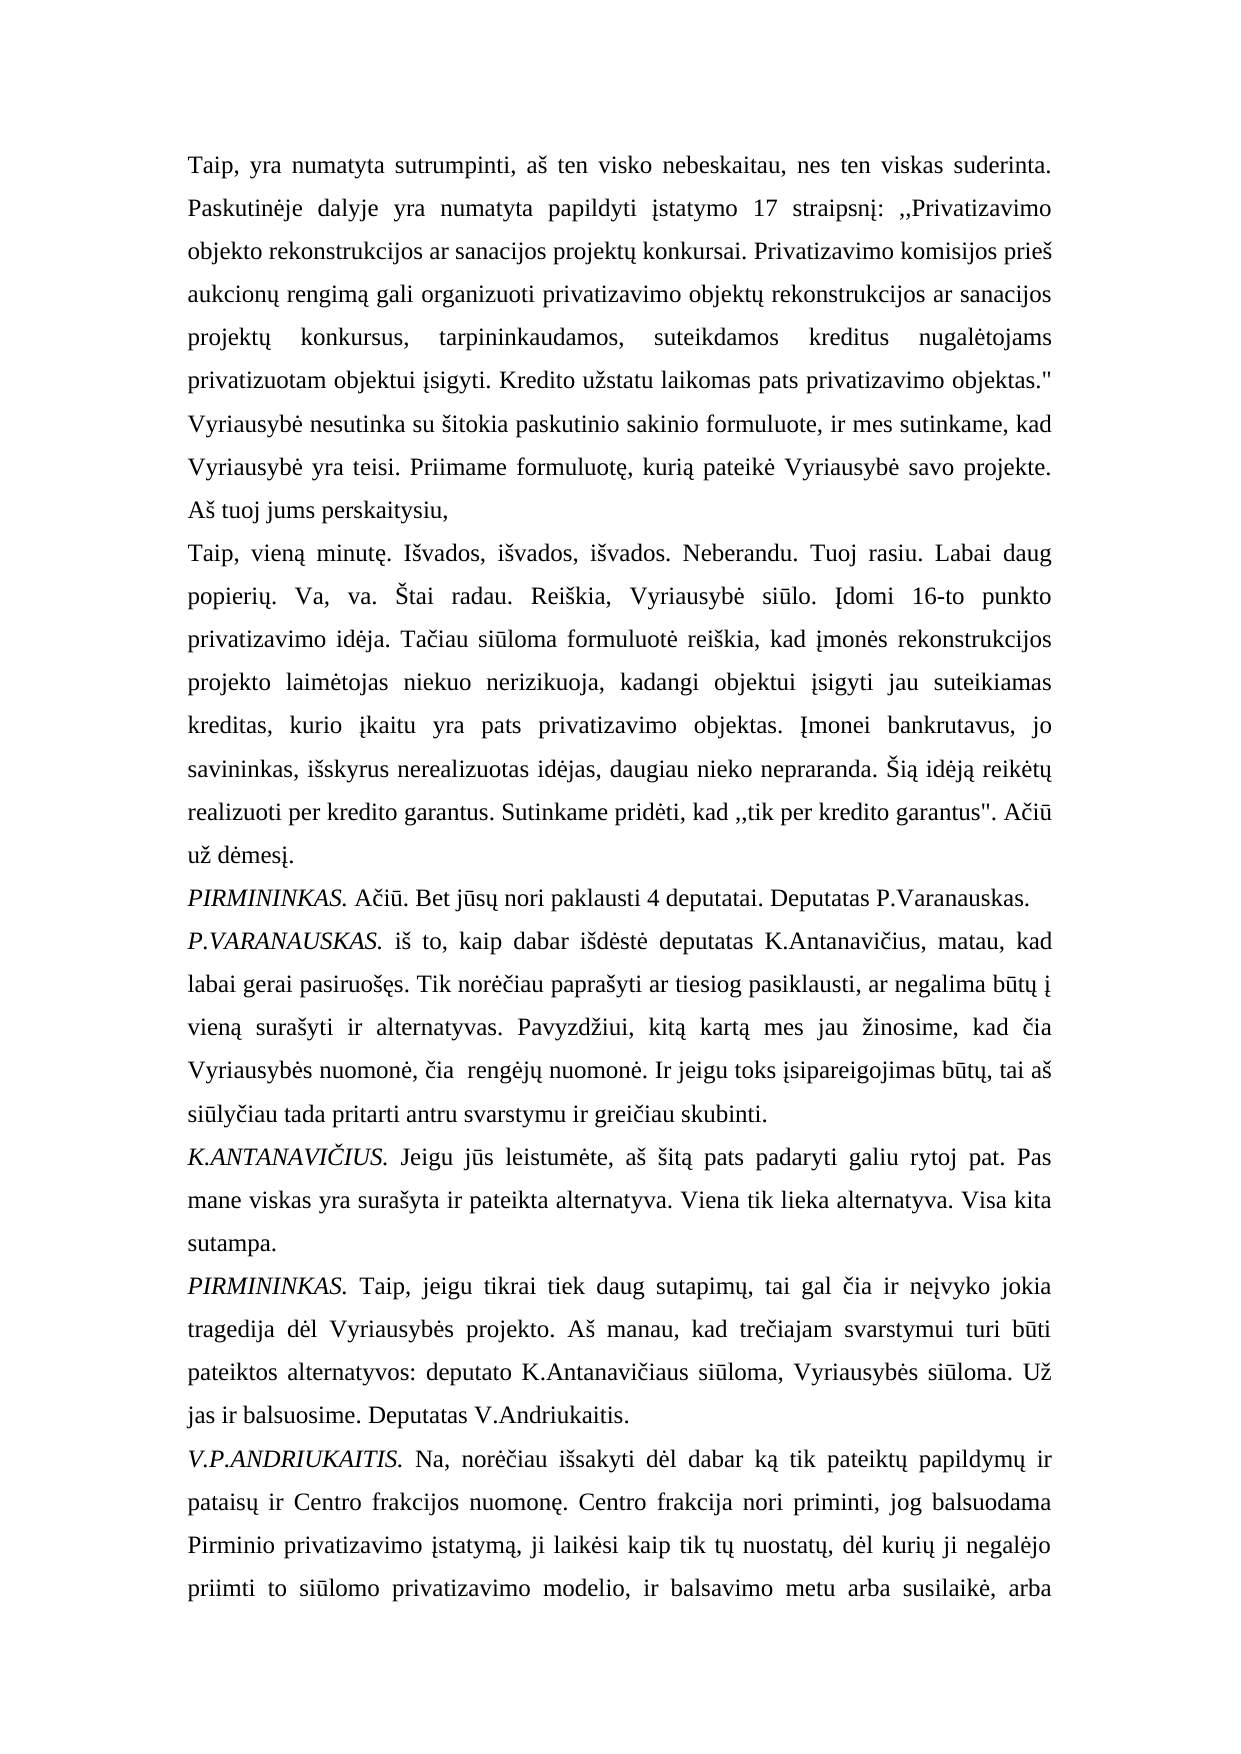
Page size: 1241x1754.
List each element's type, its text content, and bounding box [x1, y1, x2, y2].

text Taip, vieną minutę. Išvados, išvados, išvados. Neberandu. Tuoj rasiu. Labai daug popierių. Va, va. Štai radau. Reiškia, Vyriausybė siūlo. Įdomi 16-to punkto privatizavimo idėja. Tačiau siūloma formuluotė reiškia, kad įmonės rekonstrukcijos projekto laimėtojas niekuo nerizikuoja, kadangi objektui įsigyti jau suteikiamas kreditas, kurio įkaitu yra pats privatizavimo objektas. Įmonei bankrutavus, jo savininkas, išskyrus nerealizuotas idėjas, daugiau nieko nepraranda. Šią idėją reikėtų realizuoti per kredito garantus. Sutinkame pridėti, kad ,,tik per kredito garantus". Ačiū už dėmesį. [187, 538, 1053, 869]
text PIRMININKAS. Ačiū. Bet jūsų nori paklausti 4 deputatai. Deputatas P.Varanauskas. [187, 883, 1053, 912]
text V.P.ANDRIUKAITIS. Na, norėčiau išsakyti dėl dabar ką tik pateiktų papildymų ir pataisų ir Centro frakcijos nuomonę. Centro frakcija nori priminti, jog balsuodama Pirminio privatizavimo įstatymą, ji laikėsi kaip tik tų nuostatų, dėl kurių ji negalėjo priimti to siūlomo privatizavimo modelio, ir balsavimo metu arba susilaikė, arba [187, 1444, 1053, 1602]
text K.ANTANAVIČIUS. Jeigu jūs leistumėte, aš šitą pats padaryti galiu rytoj pat. Pas mane viskas yra surašyta ir pateikta alternatyva. Viena tik lieka alternatyva. Visa kita sutampa. [187, 1142, 1053, 1257]
text PIRMININKAS. Taip, jeigu tikrai tiek daug sutapimų, tai gal čia ir neįvyko jokia tragedija dėl Vyriausybės projekto. Aš manau, kad trečiajam svarstymui turi būti pateiktos alternatyvos: deputato K.Antanavičiaus siūloma, Vyriausybės siūloma. Už jas ir balsuosime. Deputatas V.Andriukaitis. [187, 1271, 1053, 1429]
text Taip, yra numatyta sutrumpinti, aš ten visko nebeskaitau, nes ten viskas suderinta. Paskutinėje dalyje yra numatyta papildyti įstatymo 17 straipsnį: ,,Privatizavimo objekto rekonstrukcijos ar sanacijos projektų konkursai. Privatizavimo komisijos prieš aukcionų rengimą gali organizuoti privatizavimo objektų rekonstrukcijos ar sanacijos projektų konkursus, tarpininkaudamos, suteikdamos kreditus nugalėtojams privatizuotam objektui įsigyti. Kredito užstatu laikomas pats privatizavimo objektas." Vyriausybė nesutinka su šitokia paskutinio sakinio formuluote, ir mes sutinkame, kad Vyriausybė yra teisi. Priimame formuluotę, kurią pateikė Vyriausybė savo projekte. Aš tuoj jums perskaitysiu, [187, 150, 1053, 524]
text P.VARANAUSKAS. iš to, kaip dabar išdėstė deputatas K.Antanavičius, matau, kad labai gerai pasiruošęs. Tik norėčiau paprašyti ar tiesiog pasiklausti, ar negalima būtų į vieną surašyti ir alternatyvas. Pavyzdžiui, kitą kartą mes jau žinosime, kad čia Vyriausybės nuomonė, čia rengėjų nuomonė. Ir jeigu toks įsipareigojimas būtų, tai aš siūlyčiau tada pritarti antru svarstymu ir greičiau skubinti. [187, 926, 1053, 1127]
